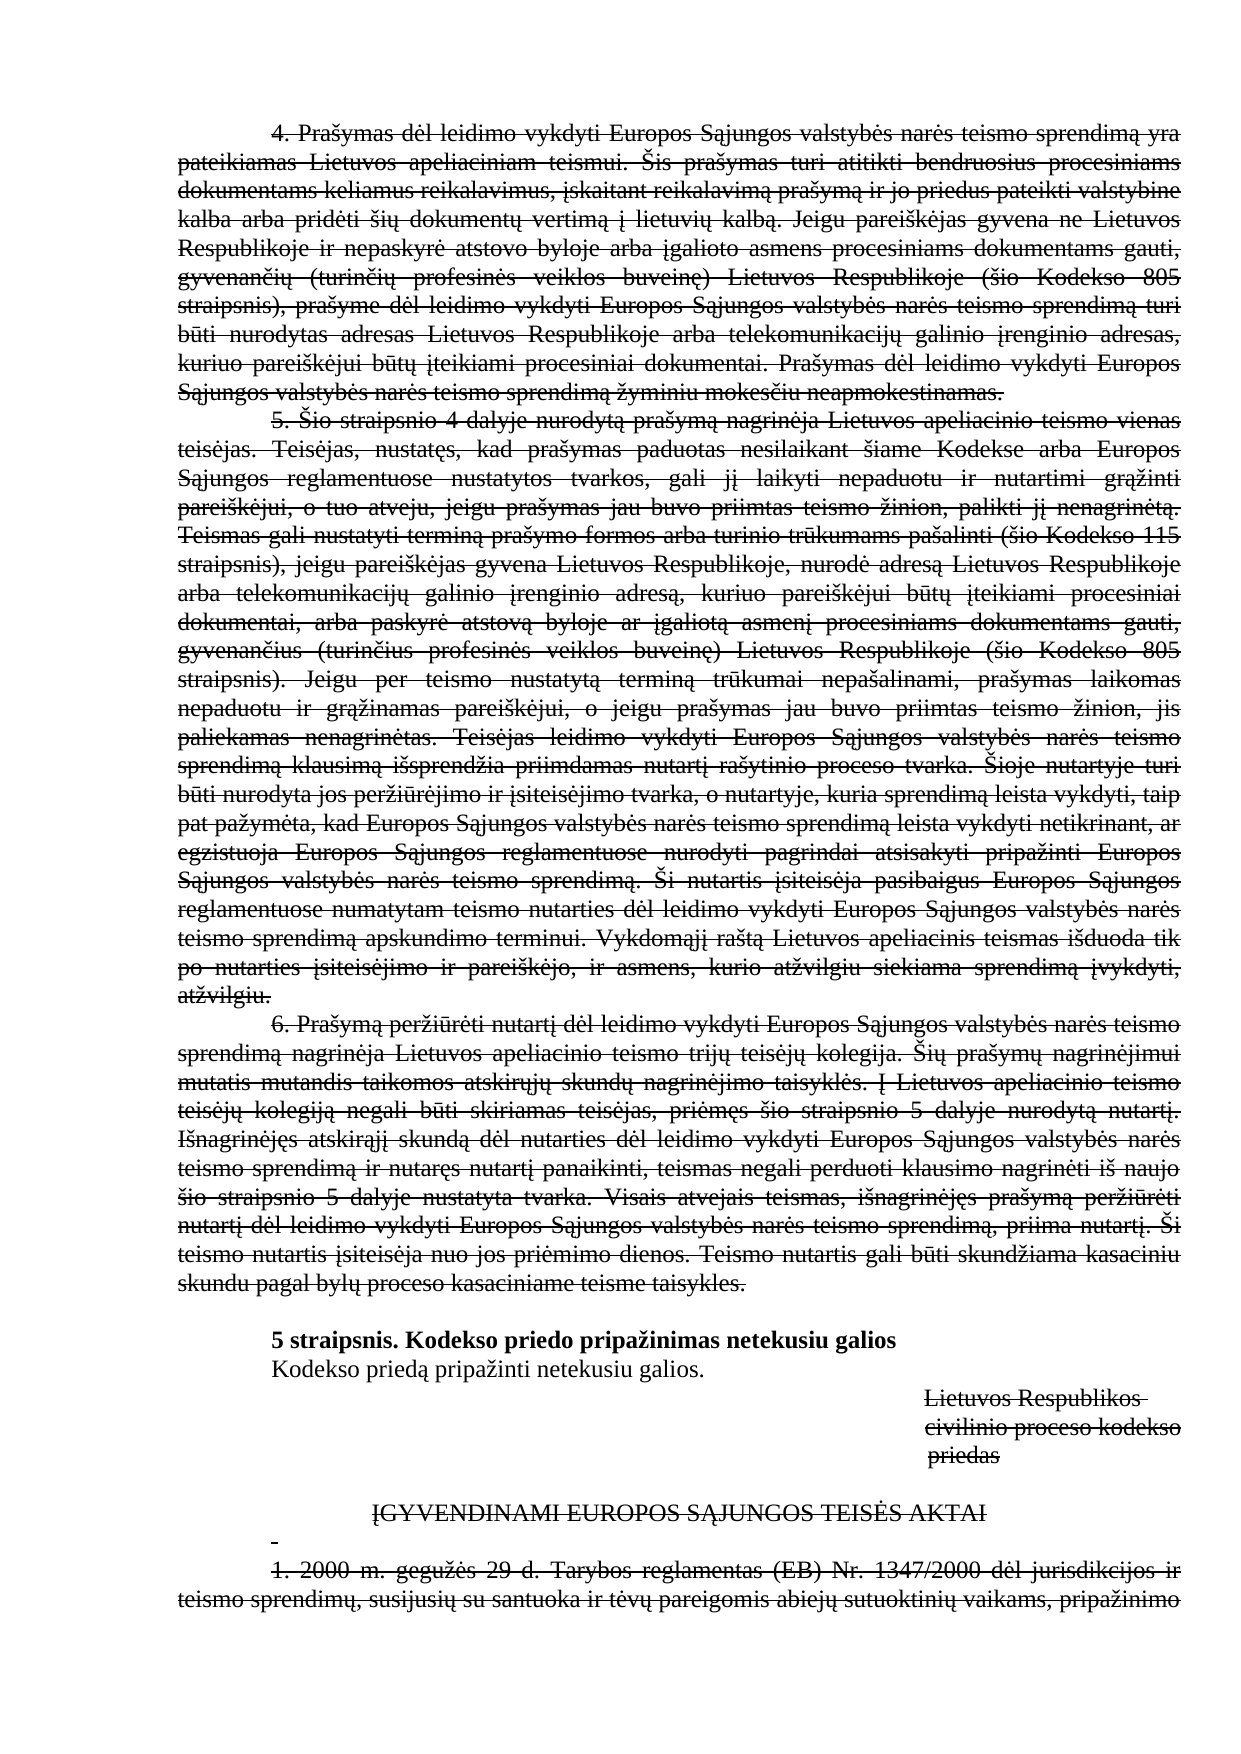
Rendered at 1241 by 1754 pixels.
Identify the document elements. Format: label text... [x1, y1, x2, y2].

text 5 straipsnis. Kodekso priedo pripažinimas netekusiu galios [177, 1326, 1181, 1354]
text 1. 2000 m. gegužės 29 d. Tarybos reglamentas (EB) Nr. 1347/2000 dėl jurisdikcijos ir teismo sprendimų, susijusių su santuoka ir tėvų pareigomis abiejų sutuoktinių vaikams, pripažinimo bei vykdymo (su paskutiniais pakeitimais, padarytais 2002 m. liepos 1 d. Komisijos reglamentu (EB) Nr. 1185/2002, iš dalies pakeičiančiu 2000 m. gegužės 29 d. Tarybos reglamento (EB) Nr. 1347/2000 dėl jurisdikcijos ir teismo sprendimų, susijusių su santuoka ir tėvų pareigomis abiejų sutuoktinių vaikams, pripažinimo ir vykdymo I priede pateiktą kompetentingų teismų sąrašą). [177, 1556, 1181, 1600]
text 4. Prašymas dėl leidimo vykdyti Europos Sąjungos valstybės narės teismo sprendimą yra pateikiamas Lietuvos apeliaciniam teismui. Šis prašymas turi atitikti bendruosius procesiniams dokumentams keliamus reikalavimus, įskaitant reikalavimą prašymą ir jo priedus pateikti valstybine kalba arba pridėti šių dokumentų vertimą į lietuvių kalbą. Jeigu pareiškėjas gyvena ne Lietuvos Respublikoje ir nepaskyrė atstovo byloje arba įgalioto asmens procesiniams dokumentams gauti, gyvenančių (turinčių profesinės veiklos buveinę) Lietuvos Respublikoje (šio Kodekso 805 straipsnis), prašyme dėl leidimo vykdyti Europos Sąjungos valstybės narės teismo sprendimą turi būti nurodytas adresas Lietuvos Respublikoje arba telekomunikacijų galinio įrenginio adresas, kuriuo pareiškėjui būtų įteikiami procesiniai dokumentai. Prašymas dėl leidimo vykdyti Europos Sąjungos valstybės narės teismo sprendimą žyminiu mokesčiu neapmokestinamas. [177, 163, 1181, 191]
text Lietuvos Respublikos [177, 1383, 1181, 1412]
text 4. Prašymas dėl leidimo vykdyti Europos Sąjungos valstybės narės teismo sprendimą yra pateikiamas Lietuvos apeliaciniam teismui. Šis prašymas turi atitikti bendruosius procesiniams dokumentams keliamus reikalavimus, įskaitant reikalavimą prašymą ir jo priedus pateikti valstybine kalba arba pridėti šių dokumentų vertimą į lietuvių kalbą. Jeigu pareiškėjas gyvena ne Lietuvos Respublikoje ir nepaskyrė atstovo byloje arba įgalioto asmens procesiniams dokumentams gauti, gyvenančių (turinčių profesinės veiklos buveinę) Lietuvos Respublikoje (šio Kodekso 805 straipsnis), prašyme dėl leidimo vykdyti Europos Sąjungos valstybės narės teismo sprendimą turi būti nurodytas adresas Lietuvos Respublikoje arba telekomunikacijų galinio įrenginio adresas, kuriuo pareiškėjui būtų įteikiami procesiniai dokumentai. Prašymas dėl leidimo vykdyti Europos Sąjungos valstybės narės teismo sprendimą žyminiu mokesčiu neapmokestinamas. [177, 118, 1181, 162]
text ĮGYVENDINAMI EUROPOS SĄJUNGOS TEISĖS AKTAI [177, 1498, 1181, 1527]
text 6. Prašymą peržiūrėti nutartį dėl leidimo vykdyti Europos Sąjungos valstybės narės teismo sprendimą nagrinėja Lietuvos apeliacinio teismo trijų teisėjų kolegija. Šių prašymų nagrinėjimui mutatis mutandis taikomos atskirųjų skundų nagrinėjimo taisyklės. Į Lietuvos apeliacinio teismo teisėjų kolegiją negali būti skiriamas teisėjas, priėmęs šio straipsnio 5 dalyje nurodytą nutartį. Išnagrinėjęs atskirąjį skundą dėl nutarties dėl leidimo vykdyti Europos Sąjungos valstybės narės teismo sprendimą ir nutaręs nutartį panaikinti, teismas negali perduoti klausimo nagrinėti iš naujo šio straipsnio 5 dalyje nustatyta tvarka. Visais atvejais teismas, išnagrinėjęs prašymą peržiūrėti nutartį dėl leidimo vykdyti Europos Sąjungos valstybės narės teismo sprendimą, priima nutartį. Ši teismo nutartis įsiteisėja nuo jos priėmimo dienos. Teismo nutartis gali būti skundžiama kasaciniu skundu pagal bylų proceso kasaciniame teisme taisykles. [177, 1141, 1181, 1197]
text 5. Šio straipsnio 4 dalyje nurodytą prašymą nagrinėja Lietuvos apeliacinio teismo vienas teisėjas. Teisėjas, nustatęs, kad prašymas paduotas nesilaikant šiame Kodekse arba Europos Sąjungos reglamentuose nustatytos tvarkos, gali jį laikyti nepaduotu ir nutartimi grąžinti pareiškėjui, o tuo atveju, jeigu prašymas jau buvo priimtas teismo žinion, palikti jį nenagrinėtą. Teismas gali nustatyti terminą prašymo formos arba turinio trūkumams pašalinti (šio Kodekso 115 straipsnis), jeigu pareiškėjas gyvena Lietuvos Respublikoje, nurodė adresą Lietuvos Respublikoje arba telekomunikacijų galinio įrenginio adresą, kuriuo pareiškėjui būtų įteikiami procesiniai dokumentai, arba paskyrė atstovą byloje ar įgaliotą asmenį procesiniams dokumentams gauti, gyvenančius (turinčius profesinės veiklos buveinę) Lietuvos Respublikoje (šio Kodekso 805 straipsnis). Jeigu per teismo nustatytą terminą trūkumai nepašalinami, prašymas laikomas nepaduotu ir grąžinamas pareiškėjui, o jeigu prašymas jau buvo priimtas teismo žinion, jis paliekamas nenagrinėtas. Teisėjas leidimo vykdyti Europos Sąjungos valstybės narės teismo sprendimą klausimą išsprendžia priimdamas nutartį rašytinio proceso tvarka. Šioje nutartyje turi būti nurodyta jos peržiūrėjimo ir įsiteisėjimo tvarka, o nutartyje, kuria sprendimą leista vykdyti, taip pat pažymėta, kad Europos Sąjungos valstybės narės teismo sprendimą leista vykdyti netikrinant, ar egzistuoja Europos Sąjungos reglamentuose nurodyti pagrindai atsisakyti pripažinti Europos Sąjungos valstybės narės teismo sprendimą. Ši nutartis įsiteisėja pasibaigus Europos Sąjungos reglamentuose numatytam teismo nutarties dėl leidimo vykdyti Europos Sąjungos valstybės narės teismo sprendimą apskundimo terminui. Vykdomąjį raštą Lietuvos apeliacinis teismas išduoda tik po nutarties įsiteisėjimo ir pareiškėjo, ir asmens, kurio atžvilgiu siekiama sprendimą įvykdyti, atžvilgiu. [177, 406, 1181, 450]
text 6. Prašymą peržiūrėti nutartį dėl leidimo vykdyti Europos Sąjungos valstybės narės teismo sprendimą nagrinėja Lietuvos apeliacinio teismo trijų teisėjų kolegija. Šių prašymų nagrinėjimui mutatis mutandis taikomos atskirųjų skundų nagrinėjimo taisyklės. Į Lietuvos apeliacinio teismo teisėjų kolegiją negali būti skiriamas teisėjas, priėmęs šio straipsnio 5 dalyje nurodytą nutartį. Išnagrinėjęs atskirąjį skundą dėl nutarties dėl leidimo vykdyti Europos Sąjungos valstybės narės teismo sprendimą ir nutaręs nutartį panaikinti, teismas negali perduoti klausimo nagrinėti iš naujo šio straipsnio 5 dalyje nustatyta tvarka. Visais atvejais teismas, išnagrinėjęs prašymą peržiūrėti nutartį dėl leidimo vykdyti Europos Sąjungos valstybės narės teismo sprendimą, priima nutartį. Ši teismo nutartis įsiteisėja nuo jos priėmimo dienos. Teismo nutartis gali būti skundžiama kasaciniu skundu pagal bylų proceso kasaciniame teisme taisykles. [177, 1009, 1181, 1054]
text priedas [177, 1441, 1181, 1469]
text Kodekso priedą pripažinti netekusiu galios. [177, 1354, 1181, 1383]
text 4. Prašymas dėl leidimo vykdyti Europos Sąjungos valstybės narės teismo sprendimą yra pateikiamas Lietuvos apeliaciniam teismui. Šis prašymas turi atitikti bendruosius procesiniams dokumentams keliamus reikalavimus, įskaitant reikalavimą prašymą ir jo priedus pateikti valstybine kalba arba pridėti šių dokumentų vertimą į lietuvių kalbą. Jeigu pareiškėjas gyvena ne Lietuvos Respublikoje ir nepaskyrė atstovo byloje arba įgalioto asmens procesiniams dokumentams gauti, gyvenančių (turinčių profesinės veiklos buveinę) Lietuvos Respublikoje (šio Kodekso 805 straipsnis), prašyme dėl leidimo vykdyti Europos Sąjungos valstybės narės teismo sprendimą turi būti nurodytas adresas Lietuvos Respublikoje arba telekomunikacijų galinio įrenginio adresas, kuriuo pareiškėjui būtų įteikiami procesiniai dokumentai. Prašymas dėl leidimo vykdyti Europos Sąjungos valstybės narės teismo sprendimą žyminiu mokesčiu neapmokestinamas. [177, 336, 1181, 364]
text 5. Šio straipsnio 4 dalyje nurodytą prašymą nagrinėja Lietuvos apeliacinio teismo vienas teisėjas. Teisėjas, nustatęs, kad prašymas paduotas nesilaikant šiame Kodekse arba Europos Sąjungos reglamentuose nustatytos tvarkos, gali jį laikyti nepaduotu ir nutartimi grąžinti pareiškėjui, o tuo atveju, jeigu prašymas jau buvo priimtas teismo žinion, palikti jį nenagrinėtą. Teismas gali nustatyti terminą prašymo formos arba turinio trūkumams pašalinti (šio Kodekso 115 straipsnis), jeigu pareiškėjas gyvena Lietuvos Respublikoje, nurodė adresą Lietuvos Respublikoje arba telekomunikacijų galinio įrenginio adresą, kuriuo pareiškėjui būtų įteikiami procesiniai dokumentai, arba paskyrė atstovą byloje ar įgaliotą asmenį procesiniams dokumentams gauti, gyvenančius (turinčius profesinės veiklos buveinę) Lietuvos Respublikoje (šio Kodekso 805 straipsnis). Jeigu per teismo nustatytą terminą trūkumai nepašalinami, prašymas laikomas nepaduotu ir grąžinamas pareiškėjui, o jeigu prašymas jau buvo priimtas teismo žinion, jis paliekamas nenagrinėtas. Teisėjas leidimo vykdyti Europos Sąjungos valstybės narės teismo sprendimą klausimą išsprendžia priimdamas nutartį rašytinio proceso tvarka. Šioje nutartyje turi būti nurodyta jos peržiūrėjimo ir įsiteisėjimo tvarka, o nutartyje, kuria sprendimą leista vykdyti, taip pat pažymėta, kad Europos Sąjungos valstybės narės teismo sprendimą leista vykdyti netikrinant, ar egzistuoja Europos Sąjungos reglamentuose nurodyti pagrindai atsisakyti pripažinti Europos Sąjungos valstybės narės teismo sprendimą. Ši nutartis įsiteisėja pasibaigus Europos Sąjungos reglamentuose numatytam teismo nutarties dėl leidimo vykdyti Europos Sąjungos valstybės narės teismo sprendimą apskundimo terminui. Vykdomąjį raštą Lietuvos apeliacinis teismas išduoda tik po nutarties įsiteisėjimo ir pareiškėjo, ir asmens, kurio atžvilgiu siekiama sprendimą įvykdyti, atžvilgiu. [177, 968, 1181, 1009]
text 6. Prašymą peržiūrėti nutartį dėl leidimo vykdyti Europos Sąjungos valstybės narės teismo sprendimą nagrinėja Lietuvos apeliacinio teismo trijų teisėjų kolegija. Šių prašymų nagrinėjimui mutatis mutandis taikomos atskirųjų skundų nagrinėjimo taisyklės. Į Lietuvos apeliacinio teismo teisėjų kolegiją negali būti skiriamas teisėjas, priėmęs šio straipsnio 5 dalyje nurodytą nutartį. Išnagrinėjęs atskirąjį skundą dėl nutarties dėl leidimo vykdyti Europos Sąjungos valstybės narės teismo sprendimą ir nutaręs nutartį panaikinti, teismas negali perduoti klausimo nagrinėti iš naujo šio straipsnio 5 dalyje nustatyta tvarka. Visais atvejais teismas, išnagrinėjęs prašymą peržiūrėti nutartį dėl leidimo vykdyti Europos Sąjungos valstybės narės teismo sprendimą, priima nutartį. Ši teismo nutartis įsiteisėja nuo jos priėmimo dienos. Teismo nutartis gali būti skundžiama kasaciniu skundu pagal bylų proceso kasaciniame teisme taisykles. [177, 1256, 1181, 1297]
text 4. Prašymas dėl leidimo vykdyti Europos Sąjungos valstybės narės teismo sprendimą yra pateikiamas Lietuvos apeliaciniam teismui. Šis prašymas turi atitikti bendruosius procesiniams dokumentams keliamus reikalavimus, įskaitant reikalavimą prašymą ir jo priedus pateikti valstybine kalba arba pridėti šių dokumentų vertimą į lietuvių kalbą. Jeigu pareiškėjas gyvena ne Lietuvos Respublikoje ir nepaskyrė atstovo byloje arba įgalioto asmens procesiniams dokumentams gauti, gyvenančių (turinčių profesinės veiklos buveinę) Lietuvos Respublikoje (šio Kodekso 805 straipsnis), prašyme dėl leidimo vykdyti Europos Sąjungos valstybės narės teismo sprendimą turi būti nurodytas adresas Lietuvos Respublikoje arba telekomunikacijų galinio įrenginio adresas, kuriuo pareiškėjui būtų įteikiami procesiniai dokumentai. Prašymas dėl leidimo vykdyti Europos Sąjungos valstybės narės teismo sprendimą žyminiu mokesčiu neapmokestinamas. [177, 278, 1181, 306]
text 6. Prašymą peržiūrėti nutartį dėl leidimo vykdyti Europos Sąjungos valstybės narės teismo sprendimą nagrinėja Lietuvos apeliacinio teismo trijų teisėjų kolegija. Šių prašymų nagrinėjimui mutatis mutandis taikomos atskirųjų skundų nagrinėjimo taisyklės. Į Lietuvos apeliacinio teismo teisėjų kolegiją negali būti skiriamas teisėjas, priėmęs šio straipsnio 5 dalyje nurodytą nutartį. Išnagrinėjęs atskirąjį skundą dėl nutarties dėl leidimo vykdyti Europos Sąjungos valstybės narės teismo sprendimą ir nutaręs nutartį panaikinti, teismas negali perduoti klausimo nagrinėti iš naujo šio straipsnio 5 dalyje nustatyta tvarka. Visais atvejais teismas, išnagrinėjęs prašymą peržiūrėti nutartį dėl leidimo vykdyti Europos Sąjungos valstybės narės teismo sprendimą, priima nutartį. Ši teismo nutartis įsiteisėja nuo jos priėmimo dienos. Teismo nutartis gali būti skundžiama kasaciniu skundu pagal bylų proceso kasaciniame teisme taisykles. [177, 1198, 1181, 1226]
text 6. Prašymą peržiūrėti nutartį dėl leidimo vykdyti Europos Sąjungos valstybės narės teismo sprendimą nagrinėja Lietuvos apeliacinio teismo trijų teisėjų kolegija. Šių prašymų nagrinėjimui mutatis mutandis taikomos atskirųjų skundų nagrinėjimo taisyklės. Į Lietuvos apeliacinio teismo teisėjų kolegiją negali būti skiriamas teisėjas, priėmęs šio straipsnio 5 dalyje nurodytą nutartį. Išnagrinėjęs atskirąjį skundą dėl nutarties dėl leidimo vykdyti Europos Sąjungos valstybės narės teismo sprendimą ir nutaręs nutartį panaikinti, teismas negali perduoti klausimo nagrinėti iš naujo šio straipsnio 5 dalyje nustatyta tvarka. Visais atvejais teismas, išnagrinėjęs prašymą peržiūrėti nutartį dėl leidimo vykdyti Europos Sąjungos valstybės narės teismo sprendimą, priima nutartį. Ši teismo nutartis įsiteisėja nuo jos priėmimo dienos. Teismo nutartis gali būti skundžiama kasaciniu skundu pagal bylų proceso kasaciniame teisme taisykles. [177, 1055, 1181, 1082]
text 4. Prašymas dėl leidimo vykdyti Europos Sąjungos valstybės narės teismo sprendimą yra pateikiamas Lietuvos apeliaciniam teismui. Šis prašymas turi atitikti bendruosius procesiniams dokumentams keliamus reikalavimus, įskaitant reikalavimą prašymą ir jo priedus pateikti valstybine kalba arba pridėti šių dokumentų vertimą į lietuvių kalbą. Jeigu pareiškėjas gyvena ne Lietuvos Respublikoje ir nepaskyrė atstovo byloje arba įgalioto asmens procesiniams dokumentams gauti, gyvenančių (turinčių profesinės veiklos buveinę) Lietuvos Respublikoje (šio Kodekso 805 straipsnis), prašyme dėl leidimo vykdyti Europos Sąjungos valstybės narės teismo sprendimą turi būti nurodytas adresas Lietuvos Respublikoje arba telekomunikacijų galinio įrenginio adresas, kuriuo pareiškėjui būtų įteikiami procesiniai dokumentai. Prašymas dėl leidimo vykdyti Europos Sąjungos valstybės narės teismo sprendimą žyminiu mokesčiu neapmokestinamas. [177, 307, 1181, 335]
text 4. Prašymas dėl leidimo vykdyti Europos Sąjungos valstybės narės teismo sprendimą yra pateikiamas Lietuvos apeliaciniam teismui. Šis prašymas turi atitikti bendruosius procesiniams dokumentams keliamus reikalavimus, įskaitant reikalavimą prašymą ir jo priedus pateikti valstybine kalba arba pridėti šių dokumentų vertimą į lietuvių kalbą. Jeigu pareiškėjas gyvena ne Lietuvos Respublikoje ir nepaskyrė atstovo byloje arba įgalioto asmens procesiniams dokumentams gauti, gyvenančių (turinčių profesinės veiklos buveinę) Lietuvos Respublikoje (šio Kodekso 805 straipsnis), prašyme dėl leidimo vykdyti Europos Sąjungos valstybės narės teismo sprendimą turi būti nurodytas adresas Lietuvos Respublikoje arba telekomunikacijų galinio įrenginio adresas, kuriuo pareiškėjui būtų įteikiami procesiniai dokumentai. Prašymas dėl leidimo vykdyti Europos Sąjungos valstybės narės teismo sprendimą žyminiu mokesčiu neapmokestinamas. [177, 365, 1181, 406]
text civilinio proceso kodekso [177, 1412, 1181, 1441]
text 1. 2000 m. gegužės 29 d. Tarybos reglamentas (EB) Nr. 1347/2000 dėl jurisdikcijos ir teismo sprendimų, susijusių su santuoka ir tėvų pareigomis abiejų sutuoktinių vaikams, pripažinimo bei vykdymo (su paskutiniais pakeitimais, padarytais 2002 m. liepos 1 d. Komisijos reglamentu (EB) Nr. 1185/2002, iš dalies pakeičiančiu 2000 m. gegužės 29 d. Tarybos reglamento (EB) Nr. 1347/2000 dėl jurisdikcijos ir teismo sprendimų, susijusių su santuoka ir tėvų pareigomis abiejų sutuoktinių vaikams, pripažinimo ir vykdymo I priede pateiktą kompetentingų teismų sąrašą). [177, 1601, 1181, 1613]
text 4. Prašymas dėl leidimo vykdyti Europos Sąjungos valstybės narės teismo sprendimą yra pateikiamas Lietuvos apeliaciniam teismui. Šis prašymas turi atitikti bendruosius procesiniams dokumentams keliamus reikalavimus, įskaitant reikalavimą prašymą ir jo priedus pateikti valstybine kalba arba pridėti šių dokumentų vertimą į lietuvių kalbą. Jeigu pareiškėjas gyvena ne Lietuvos Respublikoje ir nepaskyrė atstovo byloje arba įgalioto asmens procesiniams dokumentams gauti, gyvenančių (turinčių profesinės veiklos buveinę) Lietuvos Respublikoje (šio Kodekso 805 straipsnis), prašyme dėl leidimo vykdyti Europos Sąjungos valstybės narės teismo sprendimą turi būti nurodytas adresas Lietuvos Respublikoje arba telekomunikacijų galinio įrenginio adresas, kuriuo pareiškėjui būtų įteikiami procesiniai dokumentai. Prašymas dėl leidimo vykdyti Europos Sąjungos valstybės narės teismo sprendimą žyminiu mokesčiu neapmokestinamas. [177, 221, 1181, 249]
text 6. Prašymą peržiūrėti nutartį dėl leidimo vykdyti Europos Sąjungos valstybės narės teismo sprendimą nagrinėja Lietuvos apeliacinio teismo trijų teisėjų kolegija. Šių prašymų nagrinėjimui mutatis mutandis taikomos atskirųjų skundų nagrinėjimo taisyklės. Į Lietuvos apeliacinio teismo teisėjų kolegiją negali būti skiriamas teisėjas, priėmęs šio straipsnio 5 dalyje nurodytą nutartį. Išnagrinėjęs atskirąjį skundą dėl nutarties dėl leidimo vykdyti Europos Sąjungos valstybės narės teismo sprendimą ir nutaręs nutartį panaikinti, teismas negali perduoti klausimo nagrinėti iš naujo šio straipsnio 5 dalyje nustatyta tvarka. Visais atvejais teismas, išnagrinėjęs prašymą peržiūrėti nutartį dėl leidimo vykdyti Europos Sąjungos valstybės narės teismo sprendimą, priima nutartį. Ši teismo nutartis įsiteisėja nuo jos priėmimo dienos. Teismo nutartis gali būti skundžiama kasaciniu skundu pagal bylų proceso kasaciniame teisme taisykles. [177, 1227, 1181, 1255]
text 4. Prašymas dėl leidimo vykdyti Europos Sąjungos valstybės narės teismo sprendimą yra pateikiamas Lietuvos apeliaciniam teismui. Šis prašymas turi atitikti bendruosius procesiniams dokumentams keliamus reikalavimus, įskaitant reikalavimą prašymą ir jo priedus pateikti valstybine kalba arba pridėti šių dokumentų vertimą į lietuvių kalbą. Jeigu pareiškėjas gyvena ne Lietuvos Respublikoje ir nepaskyrė atstovo byloje arba įgalioto asmens procesiniams dokumentams gauti, gyvenančių (turinčių profesinės veiklos buveinę) Lietuvos Respublikoje (šio Kodekso 805 straipsnis), prašyme dėl leidimo vykdyti Europos Sąjungos valstybės narės teismo sprendimą turi būti nurodytas adresas Lietuvos Respublikoje arba telekomunikacijų galinio įrenginio adresas, kuriuo pareiškėjui būtų įteikiami procesiniai dokumentai. Prašymas dėl leidimo vykdyti Europos Sąjungos valstybės narės teismo sprendimą žyminiu mokesčiu neapmokestinamas. [177, 250, 1181, 277]
text 4. Prašymas dėl leidimo vykdyti Europos Sąjungos valstybės narės teismo sprendimą yra pateikiamas Lietuvos apeliaciniam teismui. Šis prašymas turi atitikti bendruosius procesiniams dokumentams keliamus reikalavimus, įskaitant reikalavimą prašymą ir jo priedus pateikti valstybine kalba arba pridėti šių dokumentų vertimą į lietuvių kalbą. Jeigu pareiškėjas gyvena ne Lietuvos Respublikoje ir nepaskyrė atstovo byloje arba įgalioto asmens procesiniams dokumentams gauti, gyvenančių (turinčių profesinės veiklos buveinę) Lietuvos Respublikoje (šio Kodekso 805 straipsnis), prašyme dėl leidimo vykdyti Europos Sąjungos valstybės narės teismo sprendimą turi būti nurodytas adresas Lietuvos Respublikoje arba telekomunikacijų galinio įrenginio adresas, kuriuo pareiškėjui būtų įteikiami procesiniai dokumentai. Prašymas dėl leidimo vykdyti Europos Sąjungos valstybės narės teismo sprendimą žyminiu mokesčiu neapmokestinamas. [177, 192, 1181, 220]
text 6. Prašymą peržiūrėti nutartį dėl leidimo vykdyti Europos Sąjungos valstybės narės teismo sprendimą nagrinėja Lietuvos apeliacinio teismo trijų teisėjų kolegija. Šių prašymų nagrinėjimui mutatis mutandis taikomos atskirųjų skundų nagrinėjimo taisyklės. Į Lietuvos apeliacinio teismo teisėjų kolegiją negali būti skiriamas teisėjas, priėmęs šio straipsnio 5 dalyje nurodytą nutartį. Išnagrinėjęs atskirąjį skundą dėl nutarties dėl leidimo vykdyti Europos Sąjungos valstybės narės teismo sprendimą ir nutaręs nutartį panaikinti, teismas negali perduoti klausimo nagrinėti iš naujo šio straipsnio 5 dalyje nustatyta tvarka. Visais atvejais teismas, išnagrinėjęs prašymą peržiūrėti nutartį dėl leidimo vykdyti Europos Sąjungos valstybės narės teismo sprendimą, priima nutartį. Ši teismo nutartis įsiteisėja nuo jos priėmimo dienos. Teismo nutartis gali būti skundžiama kasaciniu skundu pagal bylų proceso kasaciniame teisme taisykles. [177, 1112, 1181, 1140]
text 6. Prašymą peržiūrėti nutartį dėl leidimo vykdyti Europos Sąjungos valstybės narės teismo sprendimą nagrinėja Lietuvos apeliacinio teismo trijų teisėjų kolegija. Šių prašymų nagrinėjimui mutatis mutandis taikomos atskirųjų skundų nagrinėjimo taisyklės. Į Lietuvos apeliacinio teismo teisėjų kolegiją negali būti skiriamas teisėjas, priėmęs šio straipsnio 5 dalyje nurodytą nutartį. Išnagrinėjęs atskirąjį skundą dėl nutarties dėl leidimo vykdyti Europos Sąjungos valstybės narės teismo sprendimą ir nutaręs nutartį panaikinti, teismas negali perduoti klausimo nagrinėti iš naujo šio straipsnio 5 dalyje nustatyta tvarka. Visais atvejais teismas, išnagrinėjęs prašymą peržiūrėti nutartį dėl leidimo vykdyti Europos Sąjungos valstybės narės teismo sprendimą, priima nutartį. Ši teismo nutartis įsiteisėja nuo jos priėmimo dienos. Teismo nutartis gali būti skundžiama kasaciniu skundu pagal bylų proceso kasaciniame teisme taisykles. [177, 1083, 1181, 1111]
